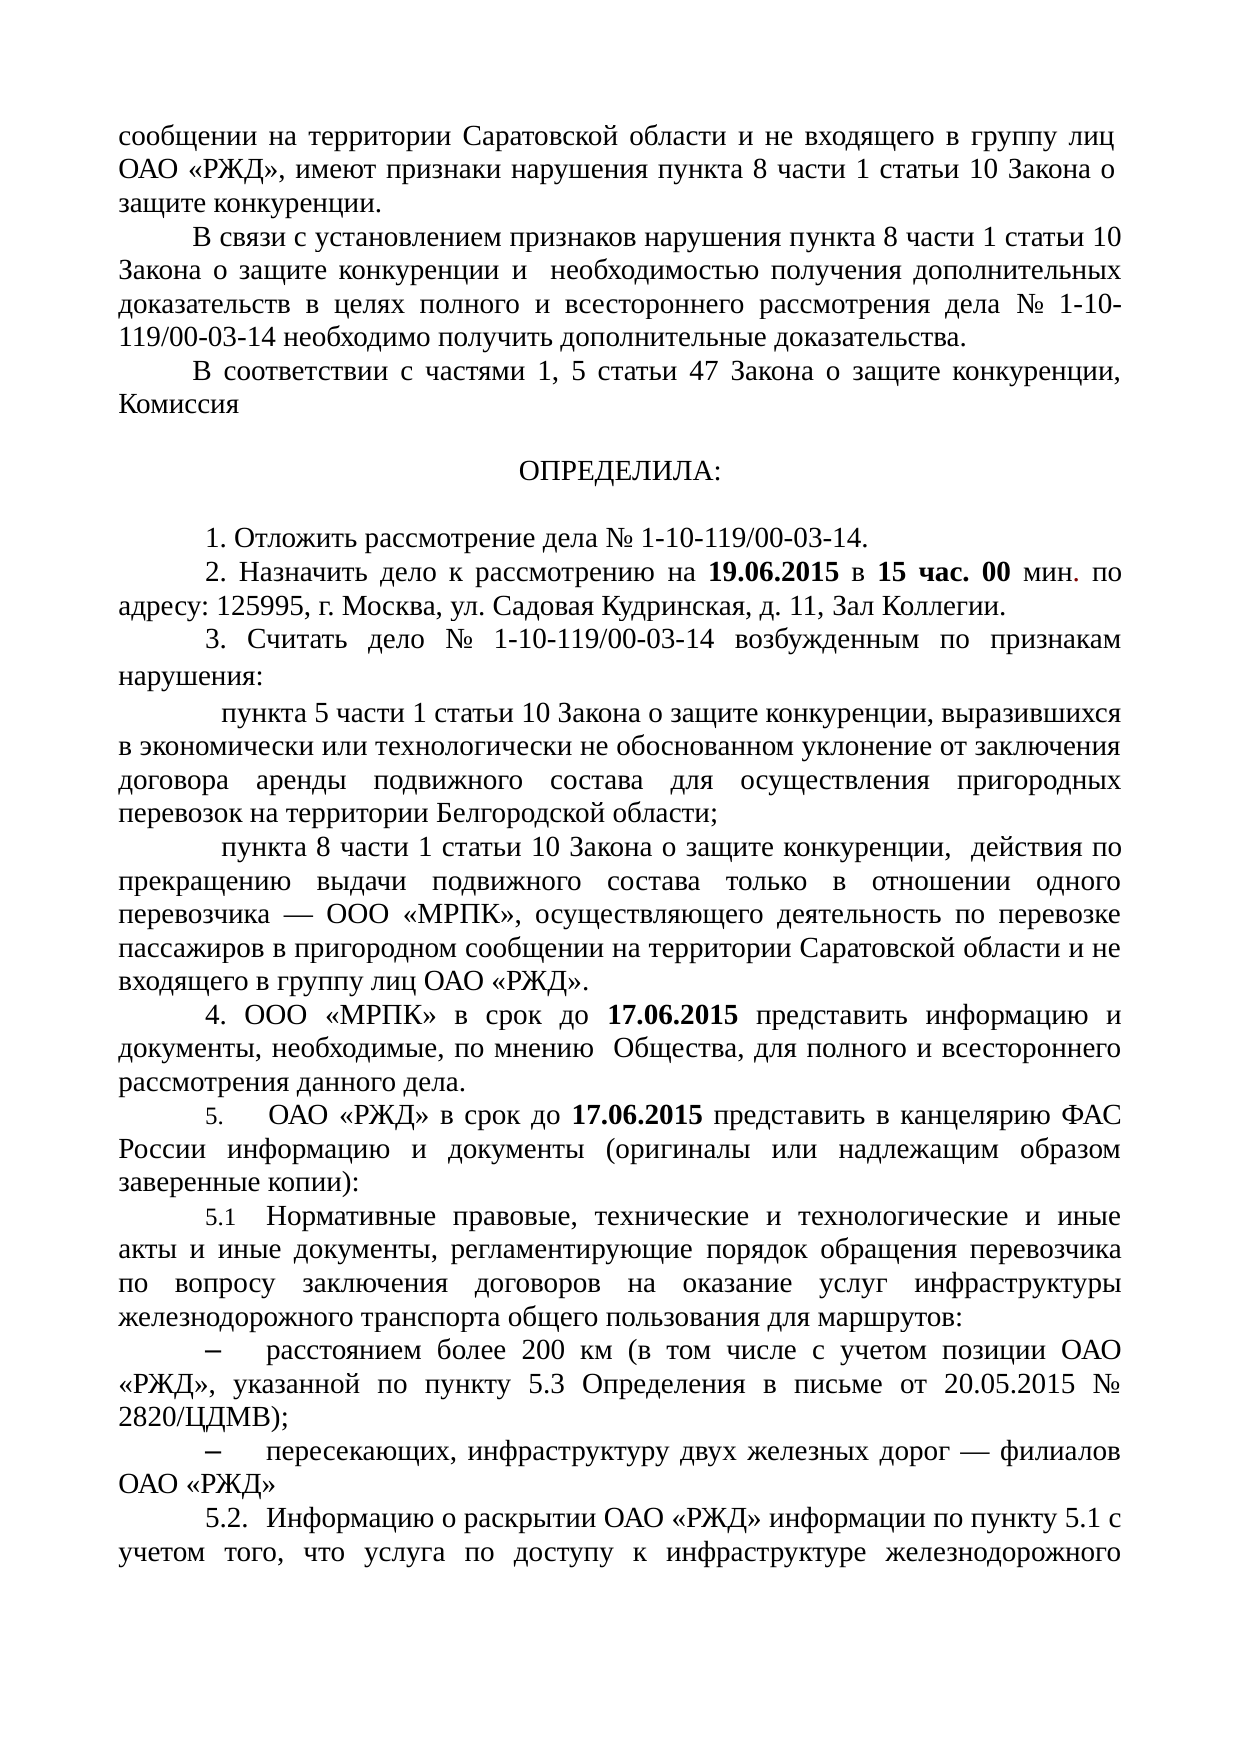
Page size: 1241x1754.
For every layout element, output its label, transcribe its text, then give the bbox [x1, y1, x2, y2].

list ОАО «РЖД» в срок до 17.06.2015 представить в канцелярию ФАС России информацию и документы (оригиналы или надлежащим образом заверенные копии): [118, 1097, 1122, 1198]
list расстоянием более 200 км (в том числе с учетом позиции ОАО «РЖД», указанной по пункту 5.3 Определения в письме от 20.05.2015 № 2820/ЦДМВ); [118, 1332, 1122, 1433]
list пересекающих, инфраструктуру двух железных дорог — филиалов ОАО «РЖД» [118, 1433, 1122, 1500]
text 1. Отложить рассмотрение дела № 1-10-119/00-03-14. [118, 521, 1122, 554]
text В соответствии с частями 1, 5 статьи 47 Закона о защите конкуренции, Комиссия [118, 353, 1122, 420]
text 3. Считать дело № 1-10-119/00-03-14 возбужденным по признакам нарушения: [118, 621, 1122, 692]
text ОПРЕДЕЛИЛА: [118, 453, 1122, 487]
text 4. ООО «МРПК» в срок до 17.06.2015 представить информацию и документы, необходимые, по мнению Общества, для полного и всестороннего рассмотрения данного дела. [118, 997, 1122, 1097]
text 2. Назначить дело к рассмотрению на 19.06.2015 в 15 час. 00 мин. по адресу: 125995, г. Москва, ул. Садовая Кудринская, д. 11, Зал Коллегии. [118, 554, 1122, 621]
text В связи с установлением признаков нарушения пункта 8 части 1 статьи 10 Закона о защите конкуренции и необходимостью получения дополнительных доказательств в целях полного и всестороннего рассмотрения дела № 1-10-119/00-03-14 необходимо получить дополнительные доказательства. [118, 219, 1122, 353]
text сообщении на территории Саратовской области и не входящего в группу лиц ОАО «РЖД», имеют признаки нарушения пункта 8 части 1 статьи 10 Закона о защите конкуренции. [118, 118, 1116, 219]
text пункта 5 части 1 статьи 10 Закона о защите конкуренции, выразившихся в экономически или технологически не обоснованном уклонение от заключения договора аренды подвижного состава для осуществления пригородных перевозок на территории Белгородской области; [118, 695, 1122, 829]
list Информацию о раскрытии ОАО «РЖД» информации по пункту 5.1 с учетом того, что услуга по доступу к инфраструктуре железнодорожного [118, 1500, 1122, 1567]
text пункта 8 части 1 статьи 10 Закона о защите конкуренции, действия по прекращению выдачи подвижного состава только в отношении одного перевозчика — ООО «МРПК», осуществляющего деятельность по перевозке пассажиров в пригородном сообщении на территории Саратовской области и не входящего в группу лиц ОАО «РЖД». [118, 829, 1122, 997]
list Нормативные правовые, технические и технологические и иные акты и иные документы, регламентирующие порядок обращения перевозчика по вопросу заключения договоров на оказание услуг инфраструктуры железнодорожного транспорта общего пользования для маршрутов: [118, 1198, 1122, 1332]
